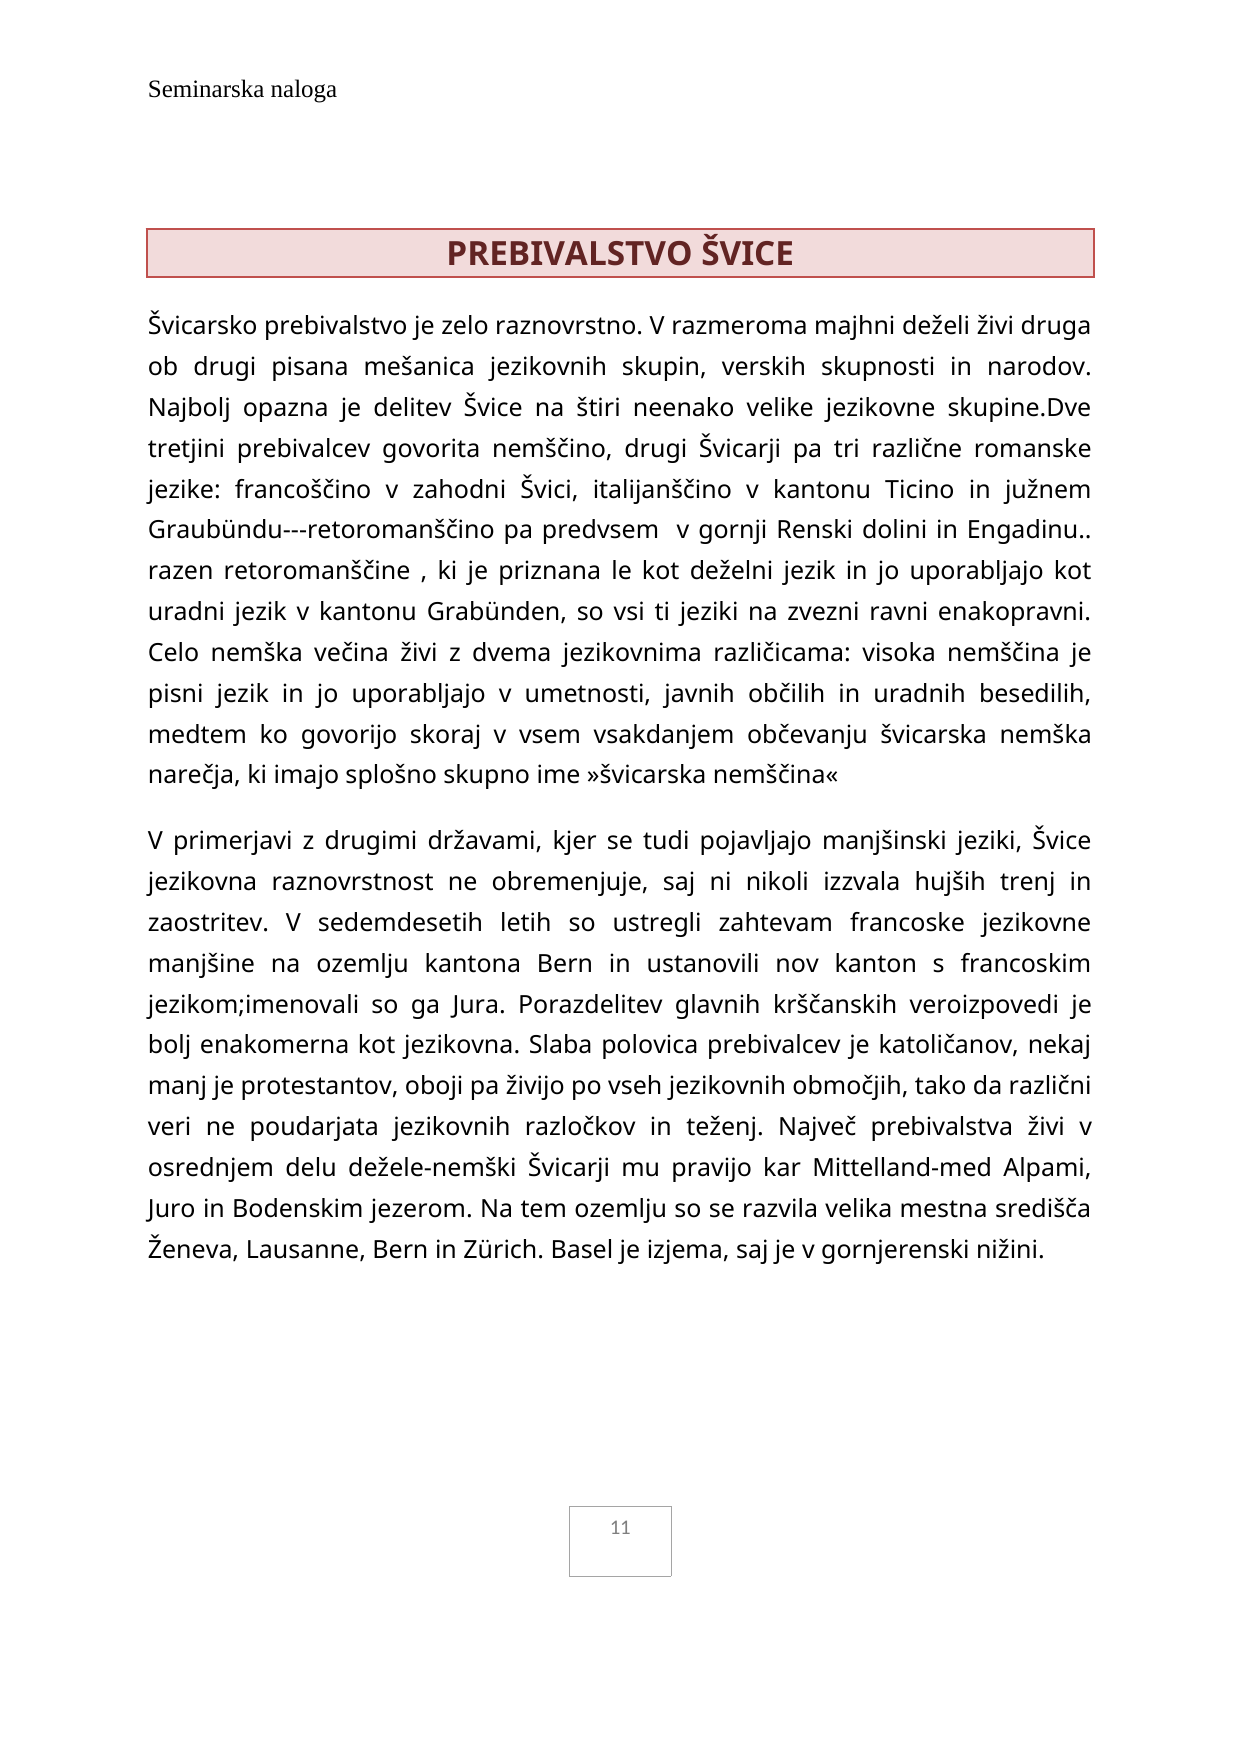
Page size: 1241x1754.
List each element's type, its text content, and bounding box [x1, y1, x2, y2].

text Švicarsko prebivalstvo je zelo raznovrstno. V razmeroma majhni deželi živi druga ob drugi pisana mešanica jezikovnih skupin, verskih skupnosti in narodov. Najbolj opazna je delitev Švice na štiri neenako velike jezikovne skupine.Dve tretjini prebivalcev govorita nemščino, drugi Švicarji pa tri različne romanske jezike: francoščino v zahodni Švici, italijanščino v kantonu Ticino in južnem Graubündu---retoromanščino pa predvsem v gornji Renski dolini in Engadinu.. razen retoromanščine , ki je priznana le kot deželni jezik in jo uporabljajo kot uradni jezik v kantonu Grabünden, so vsi ti jeziki na zvezni ravni enakopravni. Celo nemška večina živi z dvema jezikovnima različicama: visoka nemščina je pisni jezik in jo uporabljajo v umetnosti, javnih občilih in uradnih besedilih, medtem ko govorijo skoraj v vsem vsakdanjem občevanju švicarska nemška narečja, ki imajo splošno skupno ime »švicarska nemščina« [148, 308, 1093, 791]
subtitle PREBIVALSTVO ŠVICE [148, 230, 1093, 276]
text V primerjavi z drugimi državami, kjer se tudi pojavljajo manjšinski jeziki, Švice jezikovna raznovrstnost ne obremenjuje, saj ni nikoli izzvala hujših trenj in zaostritev. V sedemdesetih letih so ustregli zahtevam francoske jezikovne manjšine na ozemlju kantona Bern in ustanovili nov kanton s francoskim jezikom;imenovali so ga Jura. Porazdelitev glavnih krščanskih veroizpovedi je bolj enakomerna kot jezikovna. Slaba polovica prebivalcev je katoličanov, nekaj manj je protestantov, oboji pa živijo po vseh jezikovnih območjih, tako da različni veri ne poudarjata jezikovnih razločkov in teženj. Največ prebivalstva živi v osrednjem delu dežele-nemški Švicarji mu pravijo kar Mittelland-med Alpami, Juro in Bodenskim jezerom. Na tem ozemlju so se razvila velika mestna središča Ženeva, Lausanne, Bern in Zürich. Basel je izjema, saj je v gornjerenski nižini. [148, 823, 1093, 1265]
